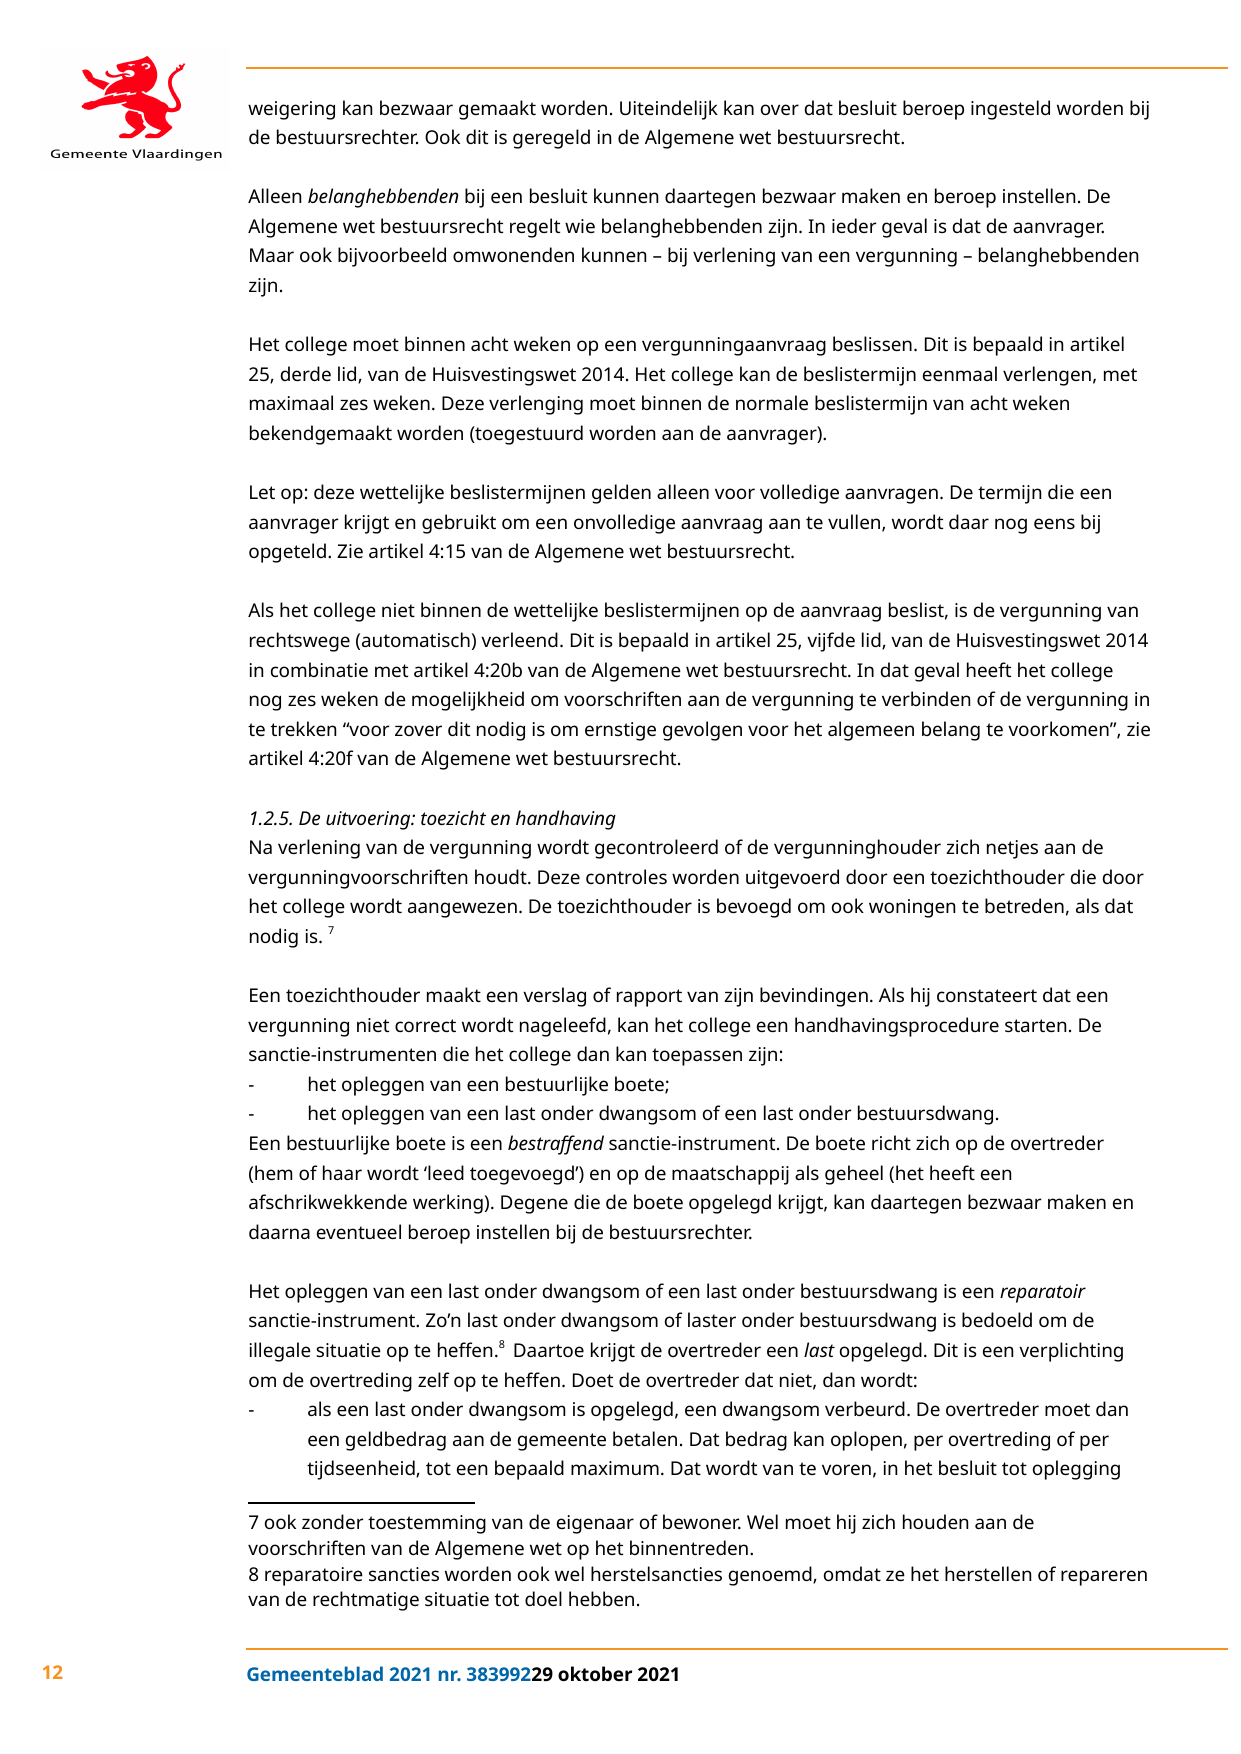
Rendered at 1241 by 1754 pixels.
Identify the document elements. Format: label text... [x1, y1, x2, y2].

list als een last onder dwangsom is opgelegd, een dwangsom verbeurd. De overtreder moet dan een geldbedrag aan de gemeente betalen. Dat bedrag kan oplopen, per overtreding of per tijdseenheid, tot een bepaald maximum. Dat wordt van te voren, in het besluit tot oplegging [248, 1396, 1152, 1481]
text Na verlening van de vergunning wordt gecontroleerd of de vergunninghouder zich netjes aan de vergunningvoorschriften houdt. Deze controles worden uitgevoerd door een toezichthouder die door het college wordt aangewezen. De toezichthouder is bevoegd om ook woningen te betreden, als dat nodig is. [248, 834, 1152, 949]
text 1.2.5. De uitvoering: toezicht en handhaving [248, 805, 1152, 831]
text ook zonder toestemming van de eigenaar of bewoner. Wel moet hij zich houden aan de voorschriften van de Algemene wet op het binnentreden. [248, 1509, 1152, 1561]
list het opleggen van een last onder dwangsom of een last onder bestuursdwang. [248, 1101, 1152, 1126]
text Alleen belanghebbenden bij een besluit kunnen daartegen bezwaar maken en beroep instellen. De Algemene wet bestuursrecht regelt wie belanghebbenden zijn. In ieder geval is dat de aanvrager. Maar ook bijvoorbeeld omwonenden kunnen – bij verlening van een vergunning – belanghebbenden zijn. [248, 183, 1152, 298]
text Een bestuurlijke boete is een bestraffend sanctie-instrument. De boete richt zich op de overtreder (hem of haar wordt ‘leed toegevoegd’) en op de maatschappij als geheel (het heeft een afschrikwekkende werking). Degene die de boete opgelegd krijgt, kan daartegen bezwaar maken en daarna eventueel beroep instellen bij de bestuursrechter. [248, 1130, 1152, 1245]
text Als het college niet binnen de wettelijke beslistermijnen op de aanvraag beslist, is de vergunning van rechtswege (automatisch) verleend. Dit is bepaald in artikel 25, vijfde lid, van de Huisvestingswet 2014 in combinatie met artikel 4:20b van de Algemene wet bestuursrecht. In dat geval heeft het college nog zes weken de mogelijkheid om voorschriften aan de vergunning te verbinden of de vergunning in te trekken “voor zover dit nodig is om ernstige gevolgen voor het algemeen belang te voorkomen”, zie artikel 4:20f van de Algemene wet bestuursrecht. [248, 598, 1152, 771]
list het opleggen van een bestuurlijke boete; [248, 1071, 1152, 1097]
picture [41, 47, 231, 172]
text Een toezichthouder maakt een verslag of rapport van zijn bevindingen. Als hij constateert dat een vergunning niet correct wordt nageleefd, kan het college een handhavingsprocedure starten. De sanctie-instrumenten die het college dan kan toepassen zijn: [248, 982, 1152, 1067]
text Het opleggen van een last onder dwangsom of een last onder bestuursdwang is een reparatoir sanctie-instrument. Zo’n last onder dwangsom of laster onder bestuursdwang is bedoeld om de illegale situatie op te heffen. Daartoe krijgt de overtreder een last opgelegd. Dit is een verplichting om de overtreding zelf op te heffen. Doet de overtreder dat niet, dan wordt: [248, 1278, 1152, 1393]
text reparatoire sancties worden ook wel herstelsancties genoemd, omdat ze het herstellen of repareren van de rechtmatige situatie tot doel hebben. [248, 1561, 1152, 1612]
text weigering kan bezwaar gemaakt worden. Uiteindelijk kan over dat besluit beroep ingesteld worden bij de bestuursrechter. Ook dit is geregeld in de Algemene wet bestuursrecht. [248, 95, 1152, 150]
text Het college moet binnen acht weken op een vergunningaanvraag beslissen. Dit is bepaald in artikel 25, derde lid, van de Huisvestingswet 2014. Het college kan de beslistermijn eenmaal verlengen, met maximaal zes weken. Deze verlenging moet binnen de normale beslistermijn van acht weken bekendgemaakt worden (toegestuurd worden aan de aanvrager). [248, 331, 1152, 446]
text Let op: deze wettelijke beslistermijnen gelden alleen voor volledige aanvragen. De termijn die een aanvrager krijgt en gebruikt om een onvolledige aanvraag aan te vullen, wordt daar nog eens bij opgeteld. Zie artikel 4:15 van de Algemene wet bestuursrecht. [248, 479, 1152, 564]
